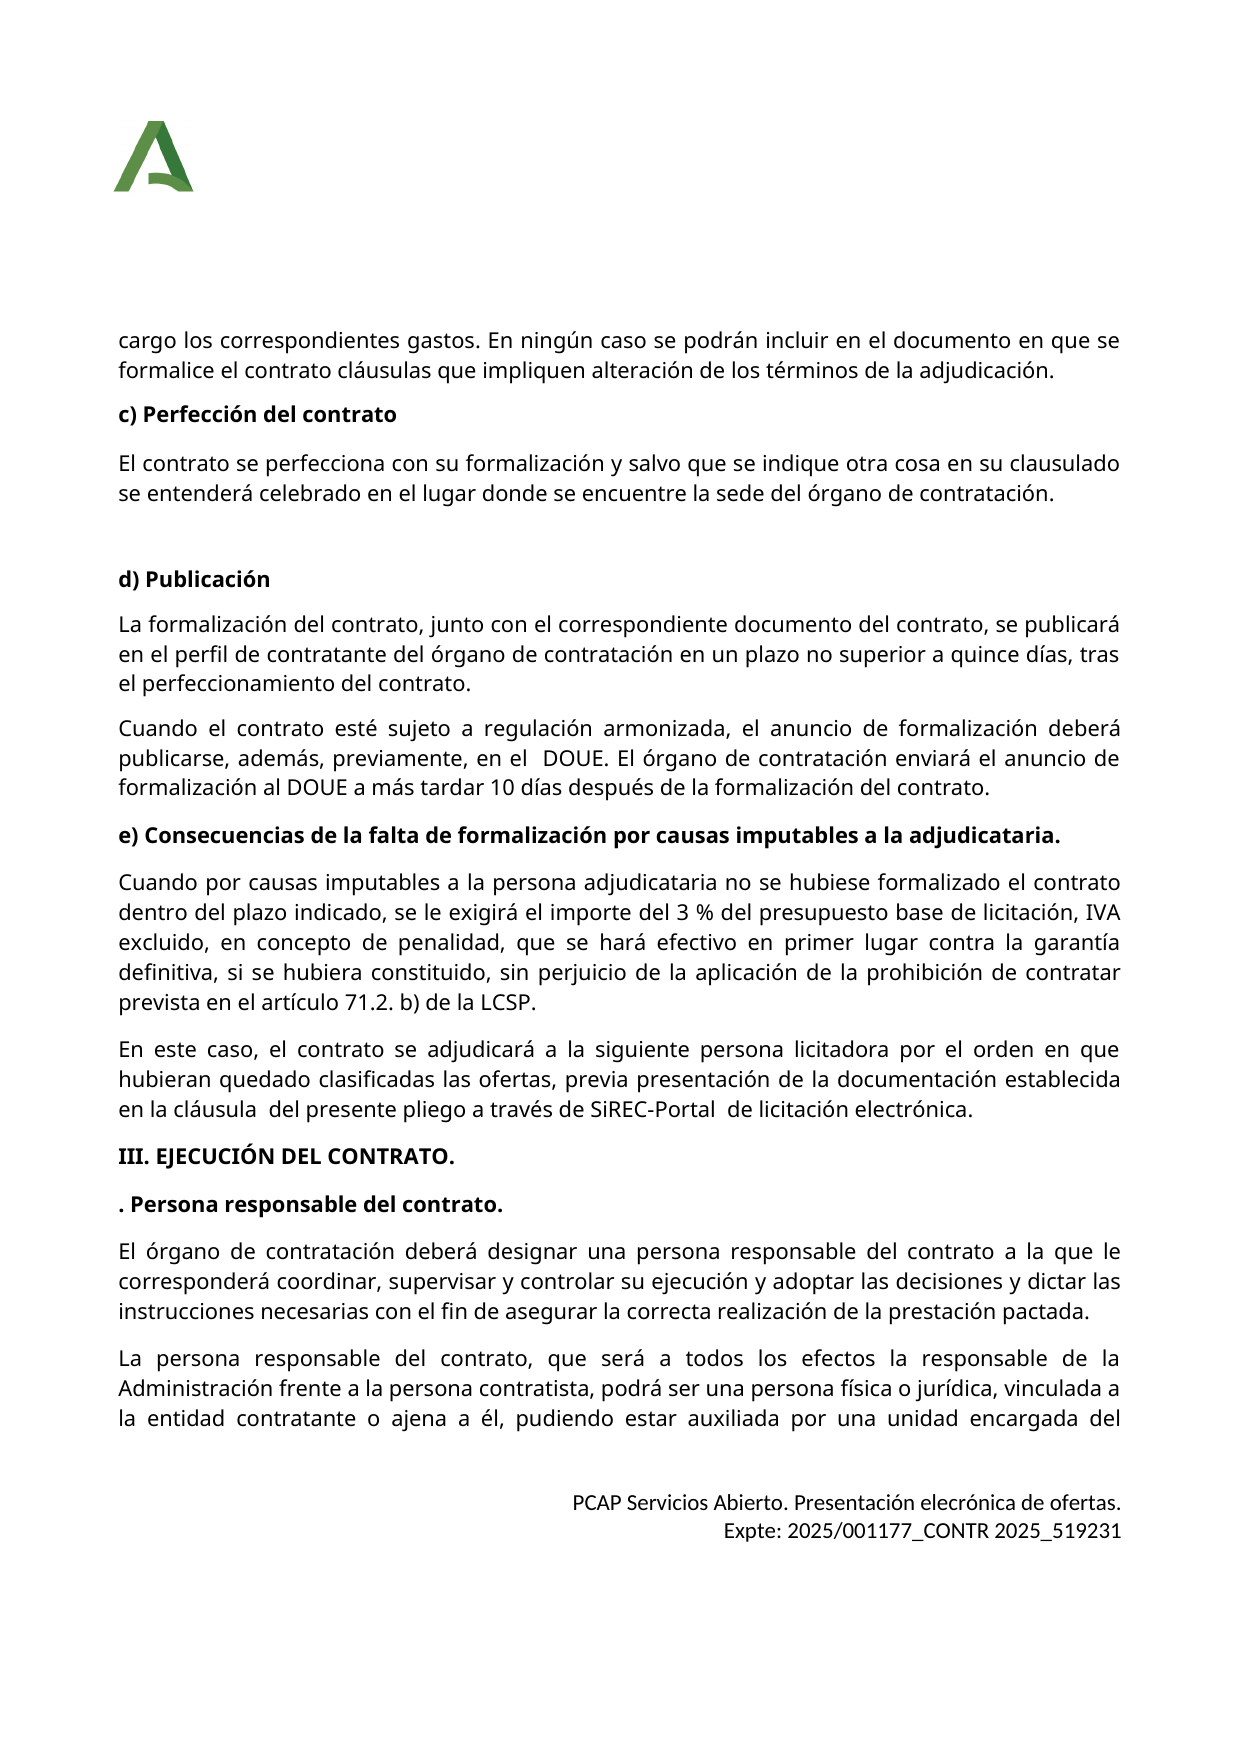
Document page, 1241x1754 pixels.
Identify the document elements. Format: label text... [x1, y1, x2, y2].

text La formalización del contrato, junto con el correspondiente documento del contrato, se publicará en el perfil de contratante del órgano de contratación en un plazo no superior a quince días, tras el perfeccionamiento del contrato. [118, 609, 1122, 698]
text d) Publicación [118, 564, 1122, 594]
picture [109, 116, 198, 196]
text Cuando por causas imputables a la persona adjudicataria no se hubiese formalizado el contrato dentro del plazo indicado, se le exigirá el importe del 3 % del presupuesto base de licitación, IVA excluido, en concepto de penalidad, que se hará efectivo en primer lugar contra la garantía definitiva, si se hubiera constituido, sin perjuicio de la aplicación de la prohibición de contratar prevista en el artículo 71.2. b) de la LCSP. [118, 867, 1122, 1016]
text En este caso, el contrato se adjudicará a la siguiente persona licitadora por el orden en que hubieran quedado clasificadas las ofertas, previa presentación de la documentación establecida en la cláusula del presente pliego a través de SiREC-Portal de licitación electrónica. [118, 1034, 1122, 1123]
text cargo los correspondientes gastos. En ningún caso se podrán incluir en el documento en que se formalice el contrato cláusulas que impliquen alteración de los términos de la adjudicación. [118, 325, 1122, 384]
text c) Perfección del contrato [118, 399, 1122, 429]
text La persona responsable del contrato, que será a todos los efectos la responsable de la Administración frente a la persona contratista, podrá ser una persona física o jurídica, vinculada a la entidad contratante o ajena a él, pudiendo estar auxiliada por una unidad encargada del [118, 1343, 1122, 1433]
text . Persona responsable del contrato. [118, 1189, 1122, 1218]
text El contrato se perfecciona con su formalización y salvo que se indique otra cosa en su clausulado se entenderá celebrado en el lugar donde se encuentre la sede del órgano de contratación. [118, 448, 1122, 507]
text El órgano de contratación deberá designar una persona responsable del contrato a la que le corresponderá coordinar, supervisar y controlar su ejecución y adoptar las decisiones y dictar las instrucciones necesarias con el fin de asegurar la correcta realización de la prestación pactada. [118, 1236, 1122, 1326]
text Cuando el contrato esté sujeto a regulación armonizada, el anuncio de formalización deberá publicarse, además, previamente, en el DOUE. El órgano de contratación enviará el anuncio de formalización al DOUE a más tardar 10 días después de la formalización del contrato. [118, 713, 1122, 802]
text III. EJECUCIÓN DEL CONTRATO. [118, 1141, 1122, 1171]
text e) Consecuencias de la falta de formalización por causas imputables a la adjudicataria. [118, 820, 1122, 850]
